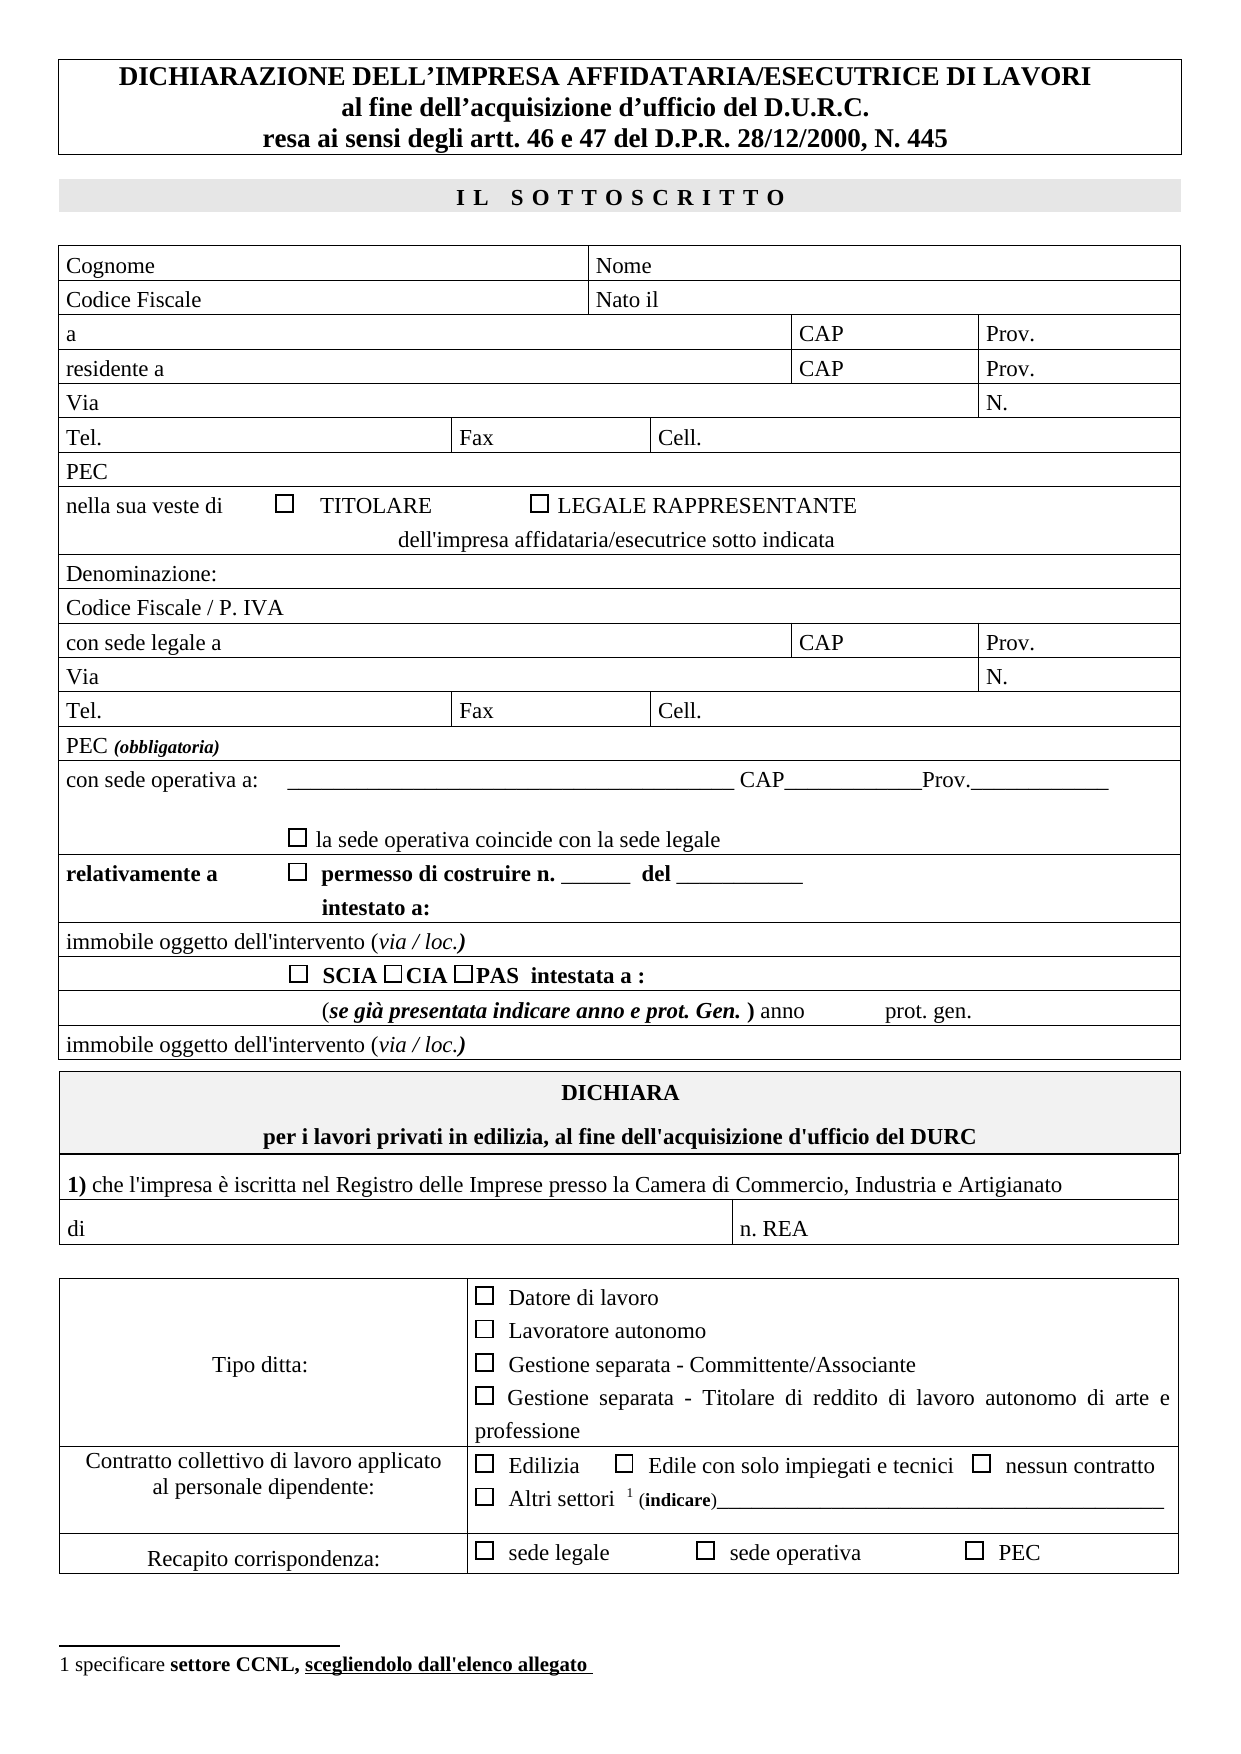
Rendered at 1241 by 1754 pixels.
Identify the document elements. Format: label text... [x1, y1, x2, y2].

table_cell Via [59, 658, 978, 691]
table_cell Tel. [59, 692, 451, 726]
table_cell Fax [452, 418, 650, 452]
text per i lavori privati in edilizia, al fine dell'acquisizione d'ufficio del DURC [60, 1114, 1180, 1153]
table_cell Recapito corrispondenza: [60, 1534, 467, 1573]
table_cell CAP [792, 350, 978, 383]
table_cell PEC [59, 453, 1180, 486]
table_cell Codice Fiscale / P. IVA [59, 589, 1180, 622]
table_cell di [60, 1200, 732, 1243]
table_cell (se già presentata indicare anno e prot. Gen. ) anno prot. gen. [59, 991, 1180, 1025]
table_cell Nato il [589, 281, 1180, 314]
table_cell immobile oggetto dell'intervento (via / loc.) [59, 1026, 1180, 1059]
table_cell Prov. [979, 350, 1180, 383]
table_cell N. [979, 658, 1180, 691]
table_cell n. REA [733, 1200, 1178, 1243]
table_header 1) che l'impresa è iscritta nel Registro delle Imprese presso la Camera di Commercio, Industria e Artigianato [60, 1155, 1178, 1199]
table_cell con sede legale a [59, 624, 791, 657]
table_cell a [59, 315, 791, 348]
table_cell nella sua veste di TITOLARE LEGALE RAPPRESENTANTE dell'impresa affidataria/esecutrice sotto indicata [59, 487, 1180, 554]
table_cell relativamente a permesso di costruire n. ______ del ___________ intestato a: [59, 855, 1180, 922]
table_cell Tel. [59, 418, 451, 452]
table_cell Cell. [651, 692, 1180, 726]
table_cell sede legale sede operativa PEC [468, 1534, 1178, 1573]
table_header Tipo ditta: [60, 1279, 467, 1446]
table_cell immobile oggetto dell'intervento (via / loc.) [59, 923, 1180, 956]
table_cell Denominazione: [59, 555, 1180, 588]
table_cell residente a [59, 350, 791, 383]
table_cell Cell. [651, 418, 1180, 452]
table_cell SCIA CIA PAS intestata a : [59, 957, 1180, 990]
table_cell Edilizia Edile con solo impiegati e tecnici nessun contratto Altri settori (indicare)_______________________________________ [468, 1447, 1178, 1533]
table_cell Prov. [979, 315, 1180, 348]
table_cell Fax [452, 692, 650, 726]
table_header Nome [589, 246, 1180, 280]
table_cell PEC (obbligatoria) [59, 727, 1180, 760]
table_header Datore di lavoro Lavoratore autonomo Gestione separata - Committente/Associante Gestione separata - Titolare di reddito di lavoro autonomo di arte e professione [468, 1279, 1178, 1446]
table_cell Codice Fiscale [59, 281, 588, 314]
subtitle IL SOTTOSCRITTO [59, 179, 1181, 212]
table_cell CAP [792, 624, 978, 657]
text DICHIARA [60, 1072, 1180, 1107]
table_cell N. [979, 384, 1180, 417]
table_header DICHIARAZIONE DELL’IMPRESA AFFIDATARIA/ESECUTRICE DI LAVORI al fine dell’acquisizione d’ufficio del D.U.R.C. resa ai sensi degli artt. 46 e 47 del D.P.R. 28/12/2000, N. 445 [59, 60, 1181, 153]
table_cell Via [59, 384, 978, 417]
table_cell CAP [792, 315, 978, 348]
table_header Cognome [59, 246, 588, 280]
table_cell Contratto collettivo di lavoro applicato al personale dipendente: [60, 1447, 467, 1533]
table_cell Prov. [979, 624, 1180, 657]
table_cell con sede operativa a: _______________________________________ CAP____________Prov.____________ la sede operativa coincide con la sede legale [59, 761, 1180, 854]
